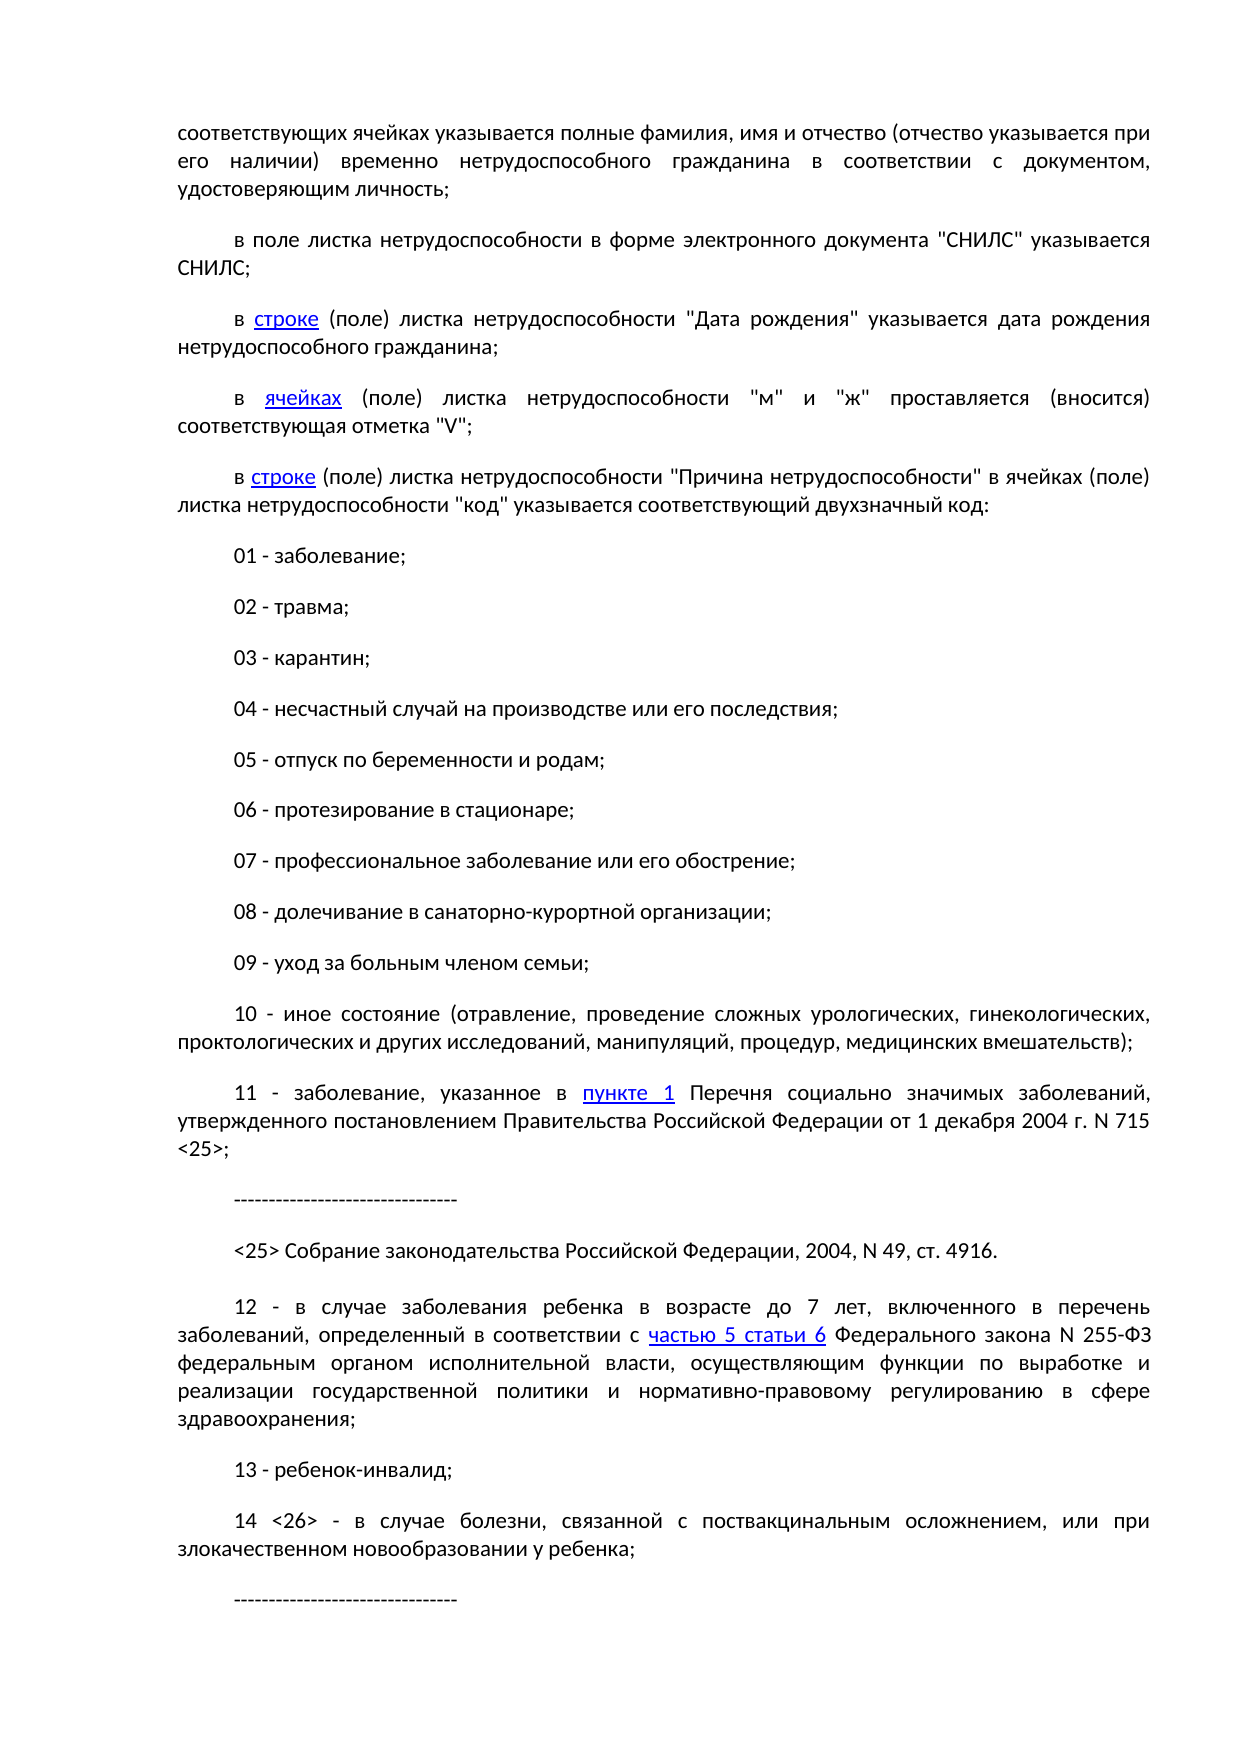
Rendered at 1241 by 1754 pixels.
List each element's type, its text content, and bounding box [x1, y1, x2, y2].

text в строке (поле) листка нетрудоспособности "Дата рождения" указывается дата рождения нетрудоспособного гражданина; [177, 304, 1152, 360]
text 11 - заболевание, указанное в пункте 1 Перечня социально значимых заболеваний, утвержденного постановлением Правительства Российской Федерации от 1 декабря 2004 г. N 715 <25>; [177, 1078, 1152, 1162]
text 09 - уход за больным членом семьи; [177, 948, 1152, 976]
text соответствующих ячейках указывается полные фамилия, имя и отчество (отчество указывается при его наличии) временно нетрудоспособного гражданина в соответствии с документом, удостоверяющим личность; [177, 118, 1152, 202]
text -------------------------------- [177, 1585, 1152, 1613]
text 14 <26> - в случае болезни, связанной с поствакцинальным осложнением, или при злокачественном новообразовании у ребенка; [177, 1506, 1152, 1562]
text 08 - долечивание в санаторно-курортной организации; [177, 897, 1152, 926]
text <25> Собрание законодательства Российской Федерации, 2004, N 49, ст. 4916. [177, 1236, 1152, 1264]
text в поле листка нетрудоспособности в форме электронного документа "СНИЛС" указывается СНИЛС; [177, 225, 1152, 281]
text 13 - ребенок-инвалид; [177, 1455, 1152, 1483]
text 05 - отпуск по беременности и родам; [177, 745, 1152, 773]
text в ячейках (поле) листка нетрудоспособности "м" и "ж" проставляется (вносится) соответствующая отметка "V"; [177, 383, 1152, 439]
text 03 - карантин; [177, 643, 1152, 671]
text -------------------------------- [177, 1185, 1152, 1213]
text 10 - иное состояние (отравление, проведение сложных урологических, гинекологических, проктологических и других исследований, манипуляций, процедур, медицинских вмешательств); [177, 999, 1152, 1055]
text 04 - несчастный случай на производстве или его последствия; [177, 694, 1152, 722]
text 01 - заболевание; [177, 541, 1152, 569]
text 06 - протезирование в стационаре; [177, 796, 1152, 824]
text 12 - в случае заболевания ребенка в возрасте до 7 лет, включенного в перечень заболеваний, определенный в соответствии с частью 5 статьи 6 Федерального закона N 255-ФЗ федеральным органом исполнительной власти, осуществляющим функции по выработке и реализации государственной политики и нормативно-правовому регулированию в сфере здравоохранения; [177, 1292, 1152, 1432]
text в строке (поле) листка нетрудоспособности "Причина нетрудоспособности" в ячейках (поле) листка нетрудоспособности "код" указывается соответствующий двухзначный код: [177, 462, 1152, 518]
text 07 - профессиональное заболевание или его обострение; [177, 847, 1152, 874]
text 02 - травма; [177, 592, 1152, 620]
